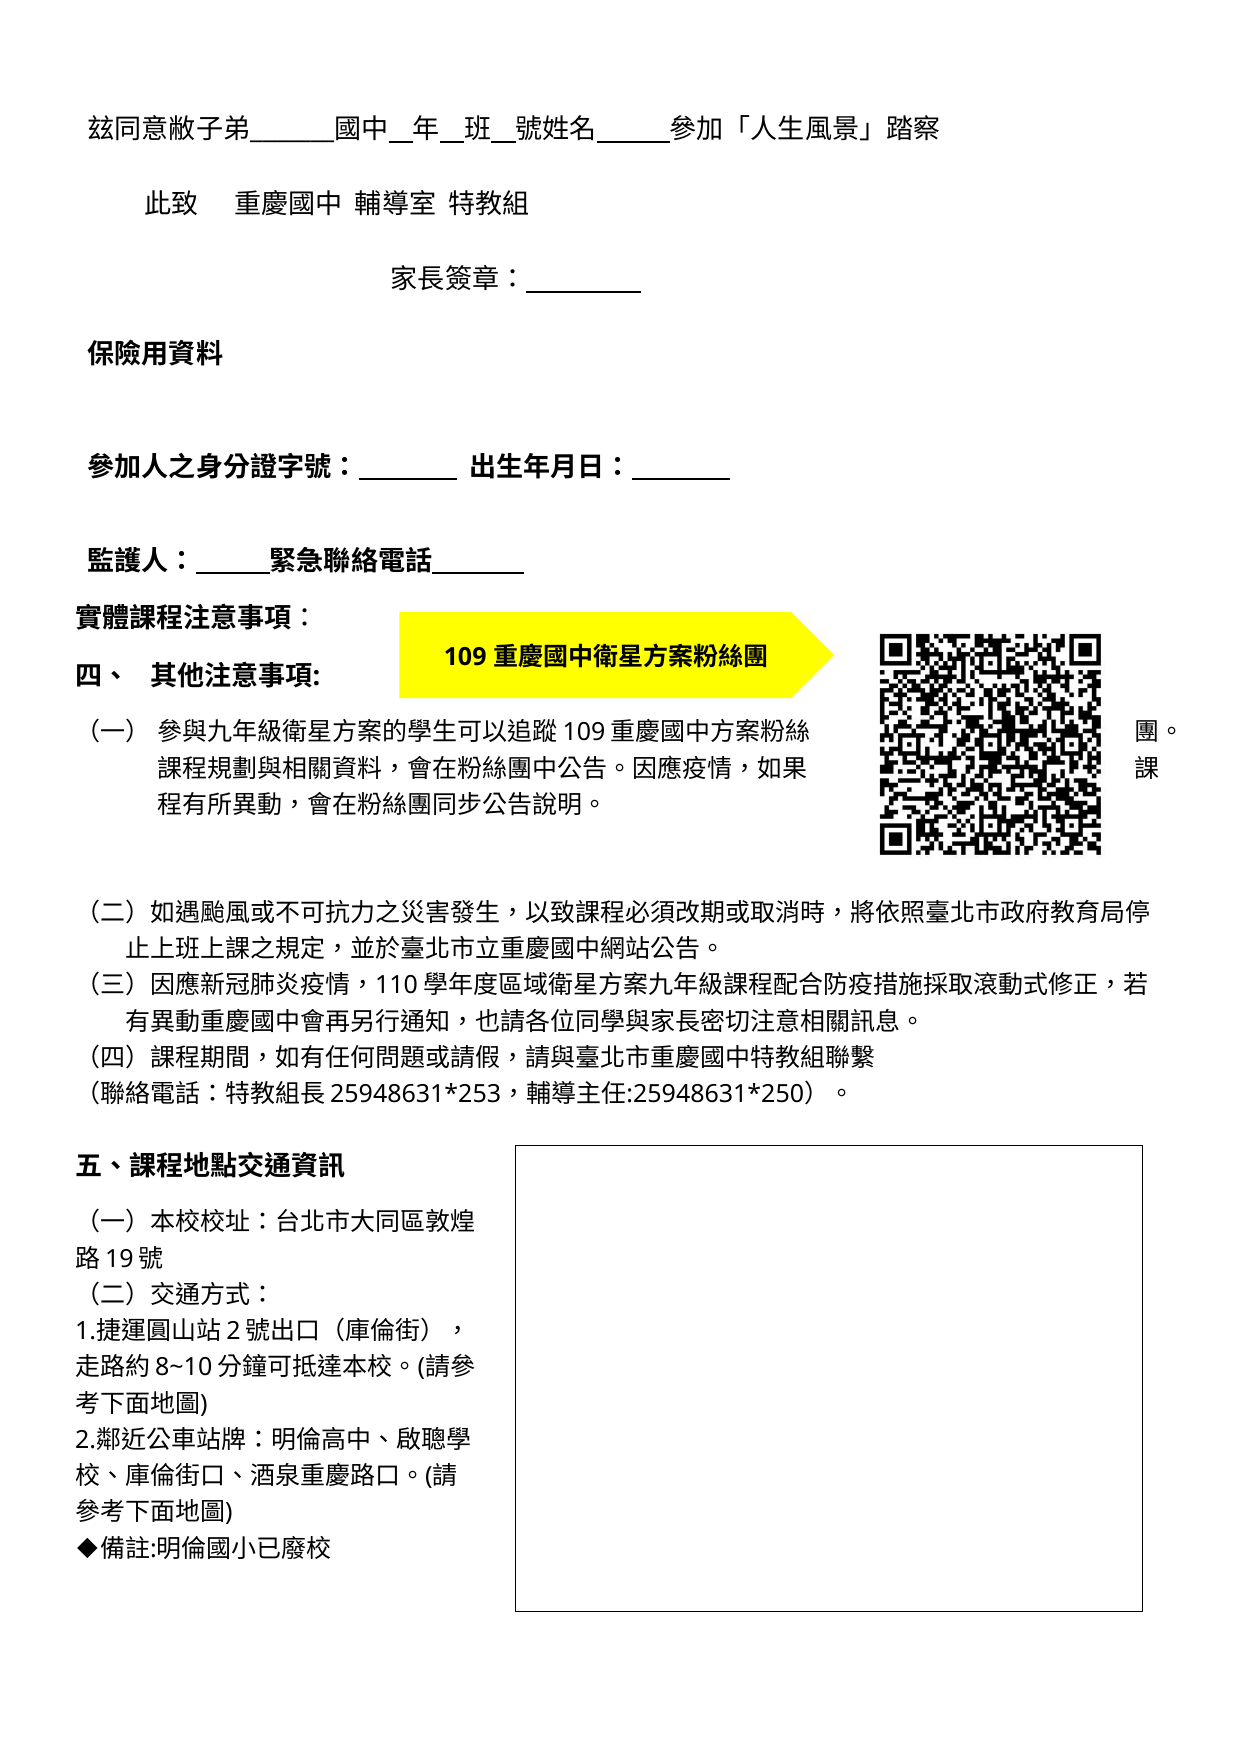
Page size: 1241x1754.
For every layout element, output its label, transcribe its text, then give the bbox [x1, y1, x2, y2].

text 實體課程注意事項： [75, 596, 1165, 635]
list [798, 654, 878, 693]
text 保險用資料 [87, 314, 1165, 389]
text 備註:明倫國小已廢校 [75, 1528, 1165, 1566]
text 監護人： 緊急聯絡電話 [87, 521, 1165, 596]
list 參與九年級衛星方案的學生可以追蹤109重慶國中方案粉絲團。課程規劃與相關資料，會在粉絲團中公告。因應疫情，如果課程有所異動，會在粉絲團同步公告說明。 [75, 712, 878, 821]
list 其他注意事項: [75, 654, 399, 693]
text 玆同意敝子弟_______國中 年 班 號姓名 參加「人生風景」踏察 [87, 89, 1165, 164]
picture [878, 616, 1119, 873]
list [1119, 654, 1165, 693]
text （二）交通方式： [75, 1274, 1165, 1311]
text （聯絡電話：特教組長25948631*253，輔導主任:25948631*250）。 [75, 1073, 1165, 1110]
text 參加人之身分證字號： 出生年月日： [87, 427, 1165, 502]
text 五、課程地點交通資訊 [75, 1144, 1165, 1183]
list 參與九年級衛星方案的學生可以追蹤109重慶國中方案粉絲團。課程規劃與相關資料，會在粉絲團中公告。因應疫情，如果課程有所異動，會在粉絲團同步公告說明。 [1119, 712, 1165, 821]
text 1.捷運圓山站2號出口（庫倫街），走路約8~10分鐘可抵達本校。(請參考下面地圖) [75, 1311, 1165, 1419]
text 家長簽章： [87, 239, 1165, 314]
text （四）課程期間，如有任何問題或請假，請與臺北市重慶國中特教組聯繫 [75, 1037, 1165, 1073]
text （三）因應新冠肺炎疫情，110學年度區域衛星方案九年級課程配合防疫措施採取滾動式修正，若有異動重慶國中會再另行通知，也請各位同學與家長密切注意相關訊息。 [75, 965, 1165, 1037]
text 此致 重慶國中 輔導室 特教組 [87, 164, 1165, 239]
text （二）如遇颱風或不可抗力之災害發生，以致課程必須改期或取消時，將依照臺北市政府教育局停止上班上課之規定，並於臺北市立重慶國中網站公告。 [75, 892, 1165, 965]
text 2.鄰近公車站牌：明倫高中、啟聰學校、庫倫街口、酒泉重慶路口。(請參考下面地圖) [75, 1419, 1165, 1528]
text （一）本校校址：台北市大同區敦煌路19號 [75, 1202, 1165, 1274]
